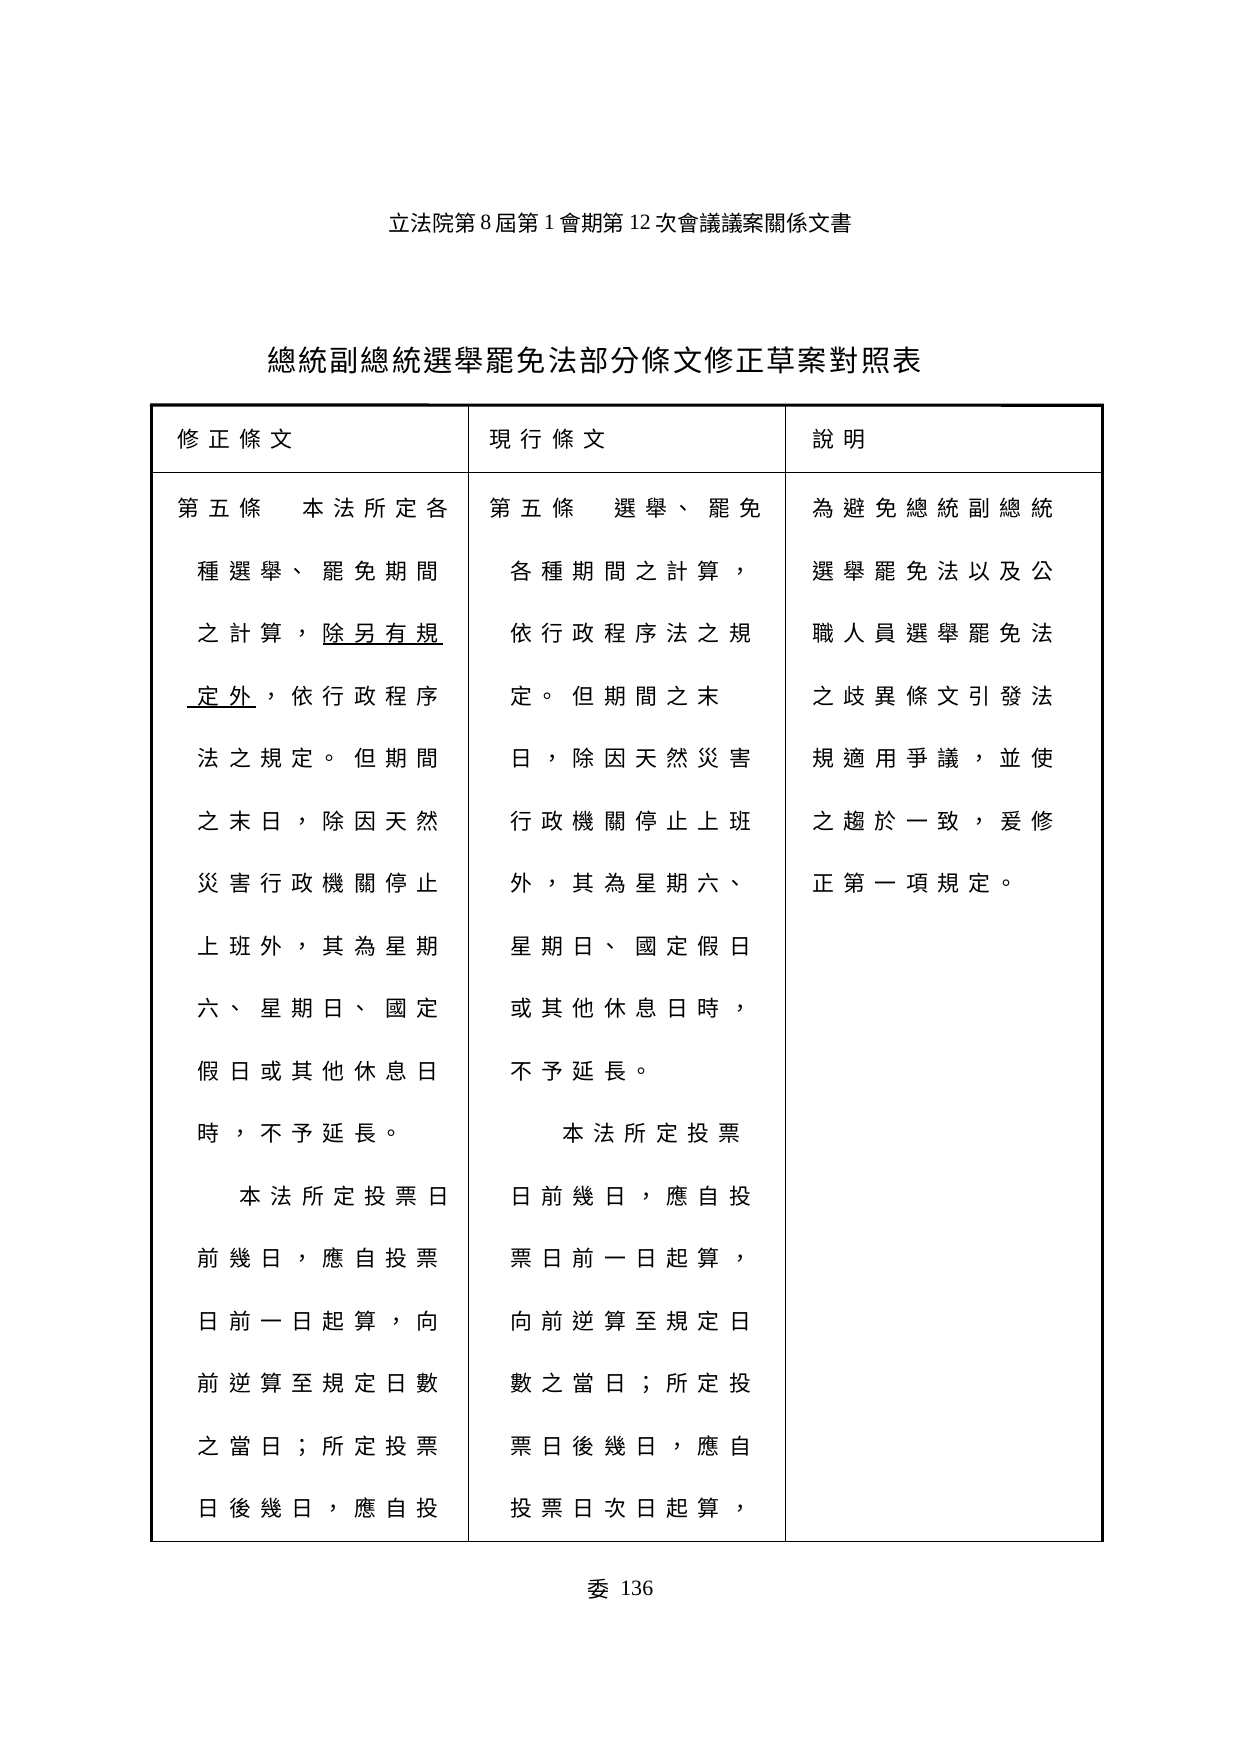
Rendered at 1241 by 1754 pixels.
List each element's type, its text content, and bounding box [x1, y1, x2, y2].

table_cell 說明 [786, 407, 1101, 472]
table_cell 現行條文 [469, 407, 785, 472]
table_cell 修正條文 [153, 407, 468, 472]
table_cell 第五條 選舉、罷免各種期間之計算，依行政程序法之規定。但期間之末日，除因天然災害行政機關停止上班外，其為星期六、星期日、國定假日或其他休息日時，不予延長。 本法所定投票日前幾日，應自投票日前一日起算，向前逆算至規定日數之當日；所定投票日後幾日，應自投票日次日起算， [469, 473, 785, 1541]
table_cell 第五條 本法所定各種選舉、罷免期間之計算，除另有規定外，依行政程序法之規定。但期間之末日，除因天然災害行政機關停止上班外，其為星期六、星期日、國定假日或其他休息日時，不予延長。 本法所定投票日前幾日，應自投票日前一日起算，向前逆算至規定日數之當日；所定投票日後幾日，應自投 [153, 473, 468, 1541]
table_cell 為避免總統副總統選舉罷免法以及公職人員選舉罷免法之歧異條文引發法規適用爭議，並使之趨於一致，爰修正第一項規定。 [786, 473, 1101, 1541]
table_header 總統副總統選舉罷免法部分條文修正草案對照表 [151, 313, 1102, 403]
